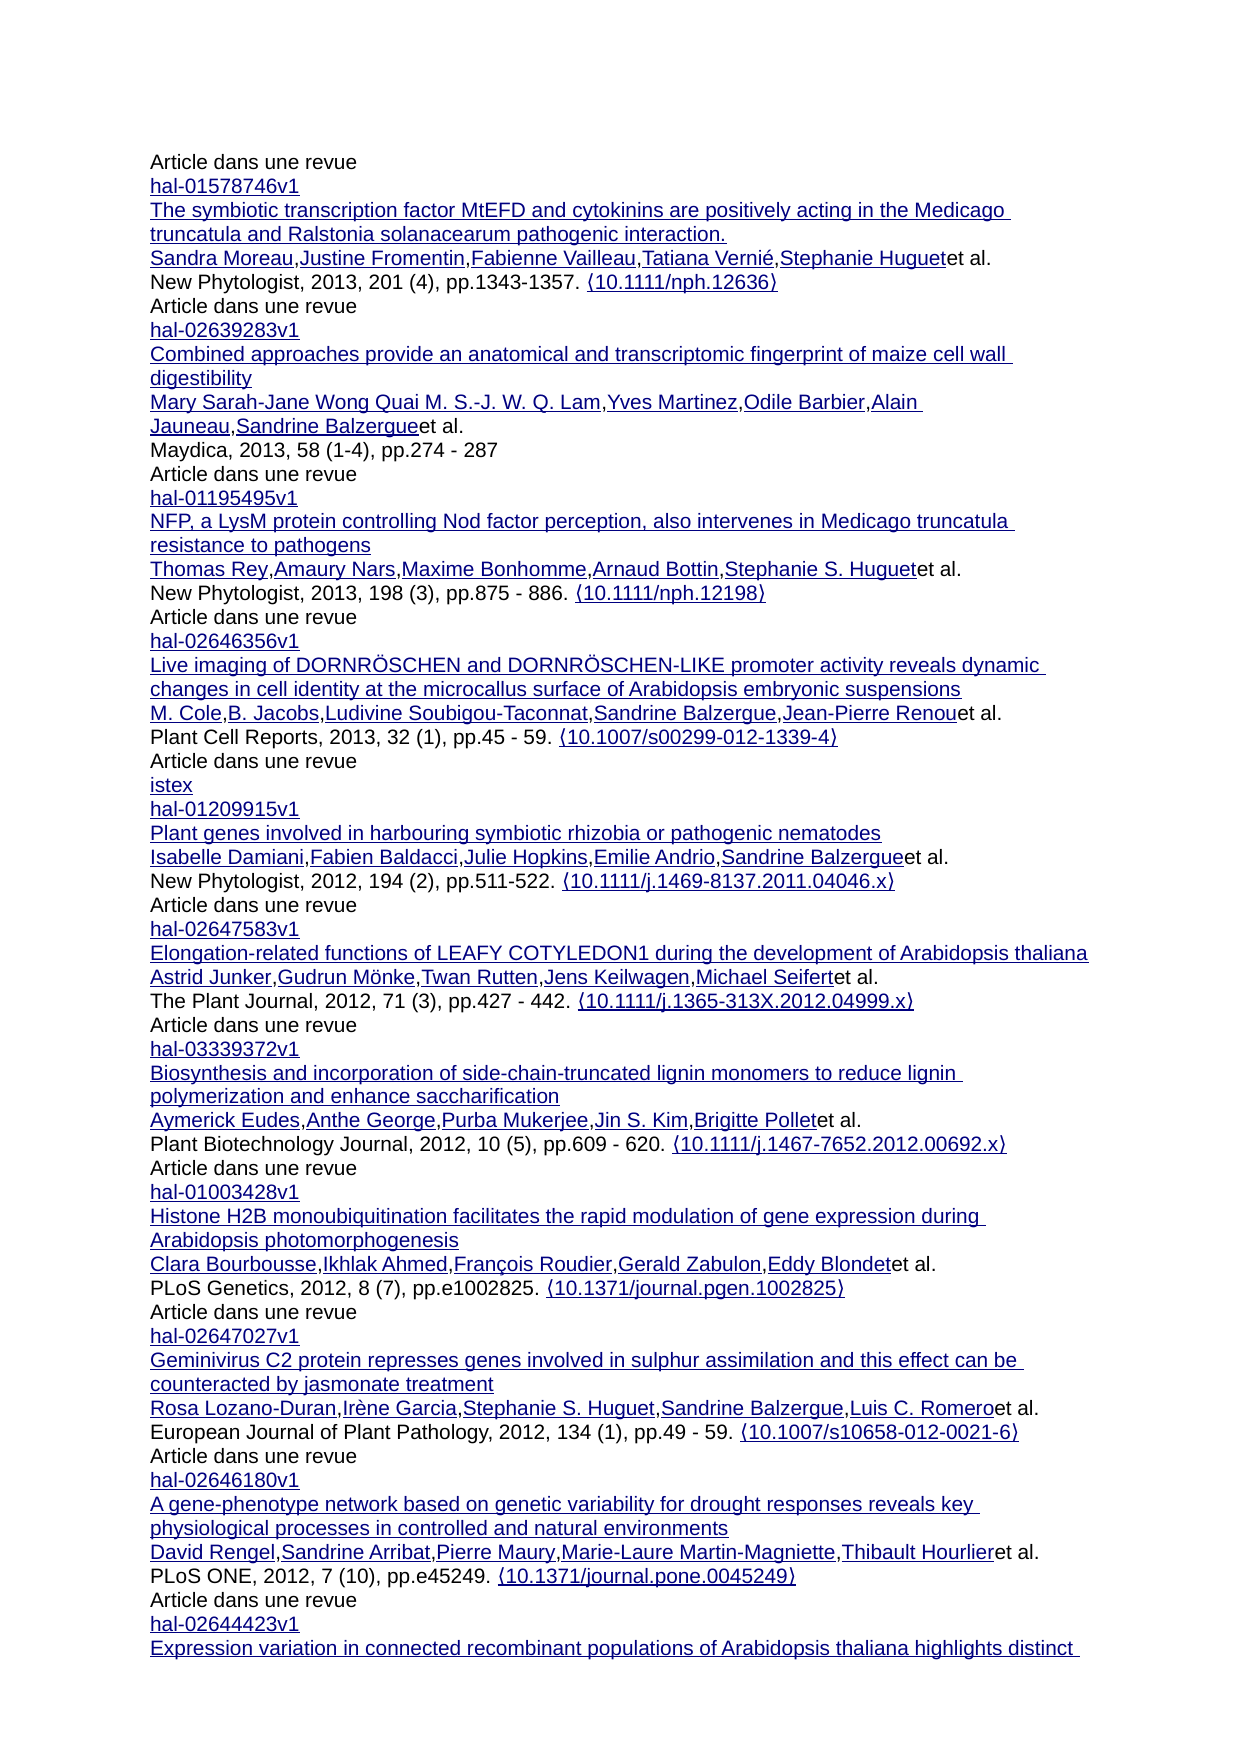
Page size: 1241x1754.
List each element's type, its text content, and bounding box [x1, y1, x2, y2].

table_cell Geminivirus C2 protein represses genes involved in sulphur assimilation and this effect can be counteracted by jasmonate treatment Rosa Lozano-Duran,Irène Garcia,Stephanie S. Huguet,Sandrine Balzergue,Luis C. Romeroet al. European Journal of Plant Pathology, 2012, 134 (1), pp.49 - 59. ⟨10.1007/s10658-012-0021-6⟩ Article dans une revue hal-02646180v1 [150, 1348, 1090, 1492]
table_cell Plant genes involved in harbouring symbiotic rhizobia or pathogenic nematodes Isabelle Damiani,Fabien Baldacci,Julie Hopkins,Emilie Andrio,Sandrine Balzergueet al. New Phytologist, 2012, 194 (2), pp.511-522. ⟨10.1111/j.1469-8137.2011.04046.x⟩ Article dans une revue hal-02647583v1 [150, 821, 1090, 941]
table_cell Article dans une revue hal-01578746v1 [150, 150, 1090, 198]
table_cell Live imaging of DORNRÖSCHEN and DORNRÖSCHEN-LIKE promoter activity reveals dynamic changes in cell identity at the microcallus surface of Arabidopsis embryonic suspensions M. Cole,B. Jacobs,Ludivine Soubigou-Taconnat,Sandrine Balzergue,Jean-Pierre Renouet al. Plant Cell Reports, 2013, 32 (1), pp.45 - 59. ⟨10.1007/s00299-012-1339-4⟩ Article dans une revue istex hal-01209915v1 [150, 653, 1090, 821]
table_cell Histone H2B monoubiquitination facilitates the rapid modulation of gene expression during Arabidopsis photomorphogenesis Clara Bourbousse,Ikhlak Ahmed,François Roudier,Gerald Zabulon,Eddy Blondetet al. PLoS Genetics, 2012, 8 (7), pp.e1002825. ⟨10.1371/journal.pgen.1002825⟩ Article dans une revue hal-02647027v1 [150, 1204, 1090, 1348]
table_cell A gene-phenotype network based on genetic variability for drought responses reveals key physiological processes in controlled and natural environments David Rengel,Sandrine Arribat,Pierre Maury,Marie-Laure Martin-Magniette,Thibault Hourlieret al. PLoS ONE, 2012, 7 (10), pp.e45249. ⟨10.1371/journal.pone.0045249⟩ Article dans une revue hal-02644423v1 [150, 1492, 1090, 1635]
table_cell Expression variation in connected recombinant populations of Arabidopsis thaliana highlights distinct [150, 1635, 1090, 1659]
table_cell Biosynthesis and incorporation of side-chain-truncated lignin monomers to reduce lignin polymerization and enhance saccharification Aymerick Eudes,Anthe George,Purba Mukerjee,Jin S. Kim,Brigitte Polletet al. Plant Biotechnology Journal, 2012, 10 (5), pp.609 - 620. ⟨10.1111/j.1467-7652.2012.00692.x⟩ Article dans une revue hal-01003428v1 [150, 1060, 1090, 1204]
table_cell Elongation-related functions of LEAFY COTYLEDON1 during the development of Arabidopsis thaliana Astrid Junker,Gudrun Mönke,Twan Rutten,Jens Keilwagen,Michael Seifertet al. The Plant Journal, 2012, 71 (3), pp.427 - 442. ⟨10.1111/j.1365-313X.2012.04999.x⟩ Article dans une revue hal-03339372v1 [150, 941, 1090, 1060]
table_cell The symbiotic transcription factor MtEFD and cytokinins are positively acting in the Medicago truncatula and Ralstonia solanacearum pathogenic interaction. Sandra Moreau,Justine Fromentin,Fabienne Vailleau,Tatiana Vernié,Stephanie Huguetet al. New Phytologist, 2013, 201 (4), pp.1343-1357. ⟨10.1111/nph.12636⟩ Article dans une revue hal-02639283v1 [150, 198, 1090, 342]
table_cell Combined approaches provide an anatomical and transcriptomic fingerprint of maize cell wall digestibility Mary Sarah-Jane Wong Quai M. S.-J. W. Q. Lam,Yves Martinez,Odile Barbier,Alain Jauneau,Sandrine Balzergueet al. Maydica, 2013, 58 (1-4), pp.274 - 287 Article dans une revue hal-01195495v1 [150, 342, 1090, 509]
table_cell NFP, a LysM protein controlling Nod factor perception, also intervenes in Medicago truncatula resistance to pathogens Thomas Rey,Amaury Nars,Maxime Bonhomme,Arnaud Bottin,Stephanie S. Huguetet al. New Phytologist, 2013, 198 (3), pp.875 - 886. ⟨10.1111/nph.12198⟩ Article dans une revue hal-02646356v1 [150, 509, 1090, 653]
